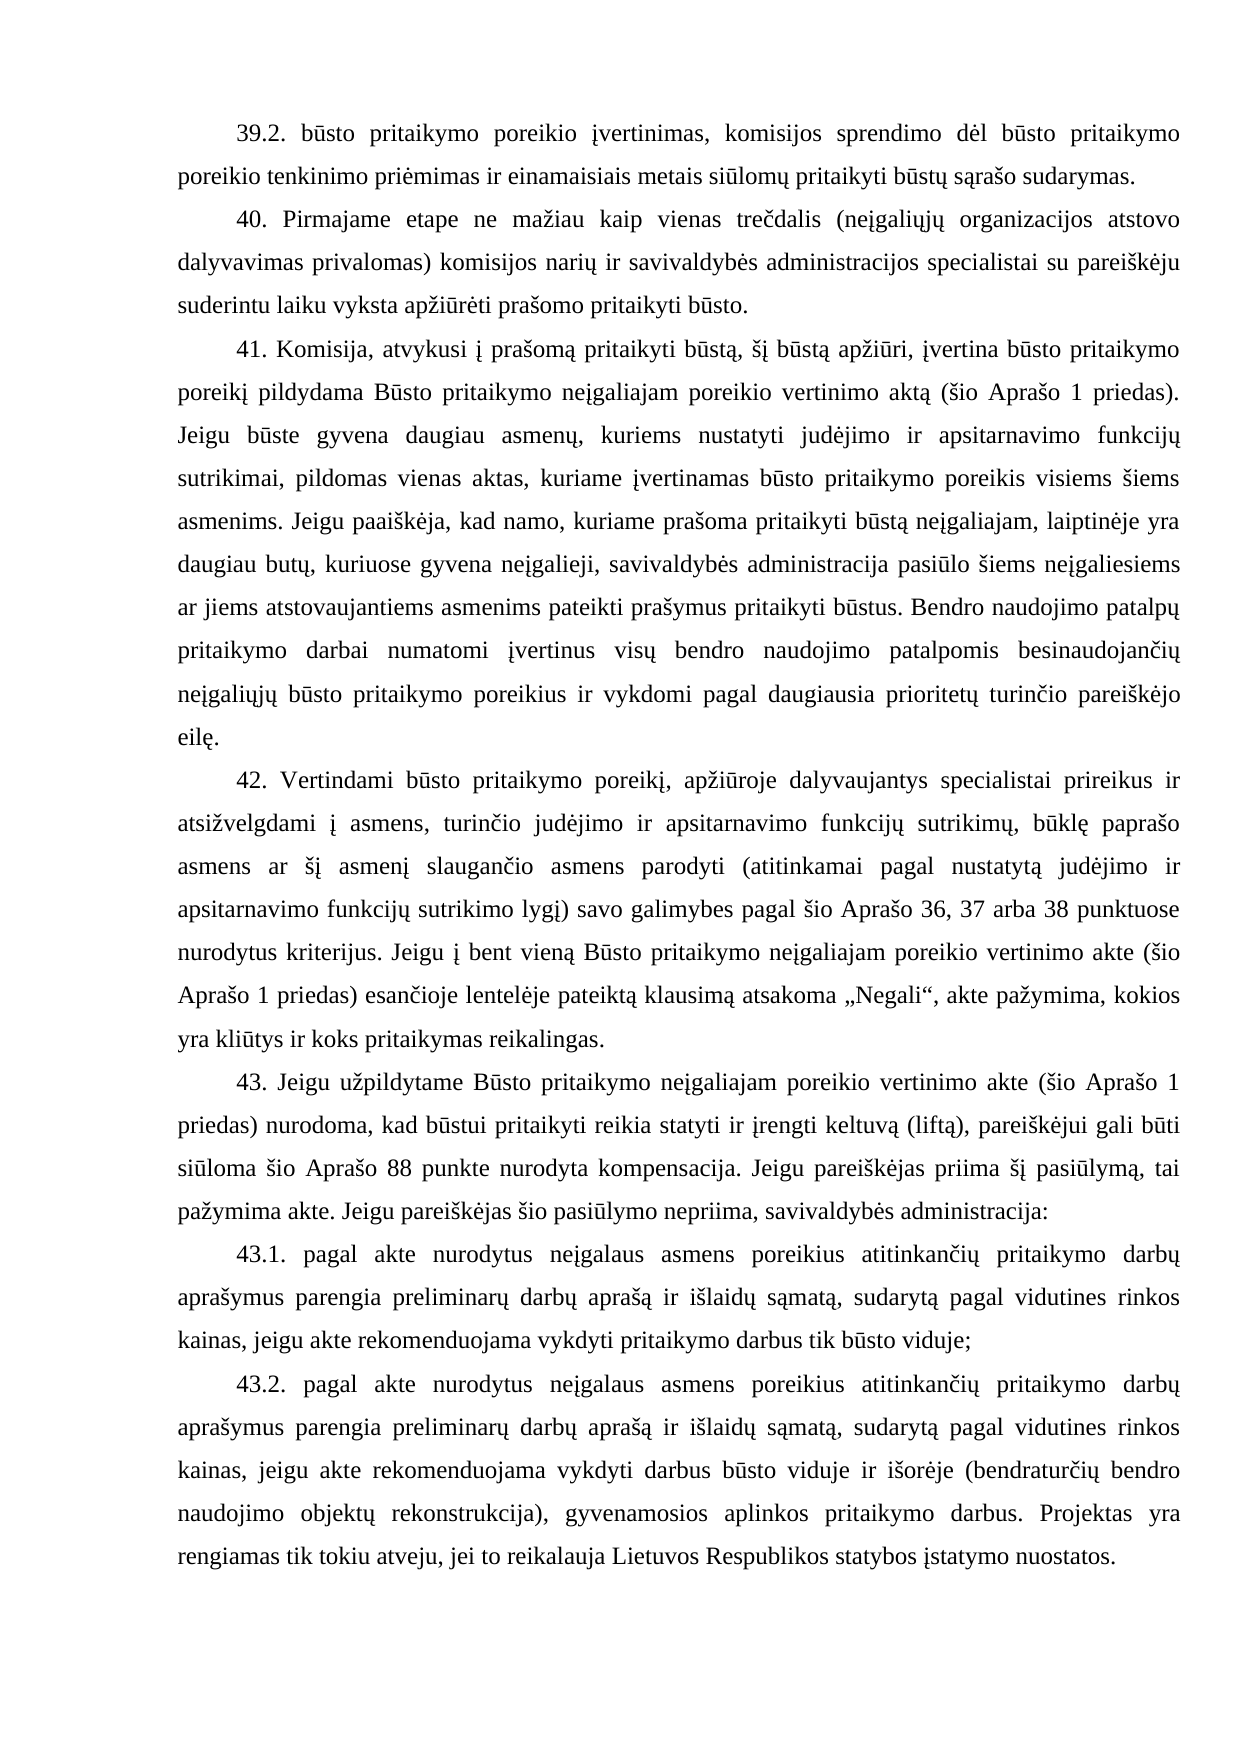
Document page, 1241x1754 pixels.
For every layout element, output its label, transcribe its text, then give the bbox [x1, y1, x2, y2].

text 39.2. būsto pritaikymo poreikio įvertinimas, komisijos sprendimo dėl būsto pritaikymo poreikio tenkinimo priėmimas ir einamaisiais metais siūlomų pritaikyti būstų sąrašo sudarymas. [177, 118, 1181, 190]
text 43. Jeigu užpildytame Būsto pritaikymo neįgaliajam poreikio vertinimo akte (šio Aprašo 1 priedas) nurodoma, kad būstui pritaikyti reikia statyti ir įrengti keltuvą (liftą), pareiškėjui gali būti siūloma šio Aprašo 88 punkte nurodyta kompensacija. Jeigu pareiškėjas priima šį pasiūlymą, tai pažymima akte. Jeigu pareiškėjas šio pasiūlymo nepriima, savivaldybės administracija: [177, 1067, 1181, 1225]
text 42. Vertindami būsto pritaikymo poreikį, apžiūroje dalyvaujantys specialistai prireikus ir atsižvelgdami į asmens, turinčio judėjimo ir apsitarnavimo funkcijų sutrikimų, būklę paprašo asmens ar šį asmenį slaugančio asmens parodyti (atitinkamai pagal nustatytą judėjimo ir apsitarnavimo funkcijų sutrikimo lygį) savo galimybes pagal šio Aprašo 36, 37 arba 38 punktuose nurodytus kriterijus. Jeigu į bent vieną Būsto pritaikymo neįgaliajam poreikio vertinimo akte (šio Aprašo 1 priedas) esančioje lentelėje pateiktą klausimą atsakoma „Negali“, akte pažymima, kokios yra kliūtys ir koks pritaikymas reikalingas. [177, 765, 1181, 1052]
text 43.2. pagal akte nurodytus neįgalaus asmens poreikius atitinkančių pritaikymo darbų aprašymus parengia preliminarų darbų aprašą ir išlaidų sąmatą, sudarytą pagal vidutines rinkos kainas, jeigu akte rekomenduojama vykdyti darbus būsto viduje ir išorėje (bendraturčių bendro naudojimo objektų rekonstrukcija), gyvenamosios aplinkos pritaikymo darbus. Projektas yra rengiamas tik tokiu atveju, jei to reikalauja Lietuvos Respublikos statybos įstatymo nuostatos. [177, 1369, 1181, 1570]
text 40. Pirmajame etape ne mažiau kaip vienas trečdalis (neįgaliųjų organizacijos atstovo dalyvavimas privalomas) komisijos narių ir savivaldybės administracijos specialistai su pareiškėju suderintu laiku vyksta apžiūrėti prašomo pritaikyti būsto. [177, 204, 1181, 319]
text 41. Komisija, atvykusi į prašomą pritaikyti būstą, šį būstą apžiūri, įvertina būsto pritaikymo poreikį pildydama Būsto pritaikymo neįgaliajam poreikio vertinimo aktą (šio Aprašo 1 priedas). Jeigu būste gyvena daugiau asmenų, kuriems nustatyti judėjimo ir apsitarnavimo funkcijų sutrikimai, pildomas vienas aktas, kuriame įvertinamas būsto pritaikymo poreikis visiems šiems asmenims. Jeigu paaiškėja, kad namo, kuriame prašoma pritaikyti būstą neįgaliajam, laiptinėje yra daugiau butų, kuriuose gyvena neįgalieji, savivaldybės administracija pasiūlo šiems neįgaliesiems ar jiems atstovaujantiems asmenims pateikti prašymus pritaikyti būstus. Bendro naudojimo patalpų pritaikymo darbai numatomi įvertinus visų bendro naudojimo patalpomis besinaudojančių neįgaliųjų būsto pritaikymo poreikius ir vykdomi pagal daugiausia prioritetų turinčio pareiškėjo eilę. [177, 334, 1181, 751]
text 43.1. pagal akte nurodytus neįgalaus asmens poreikius atitinkančių pritaikymo darbų aprašymus parengia preliminarų darbų aprašą ir išlaidų sąmatą, sudarytą pagal vidutines rinkos kainas, jeigu akte rekomenduojama vykdyti pritaikymo darbus tik būsto viduje; [177, 1239, 1181, 1354]
